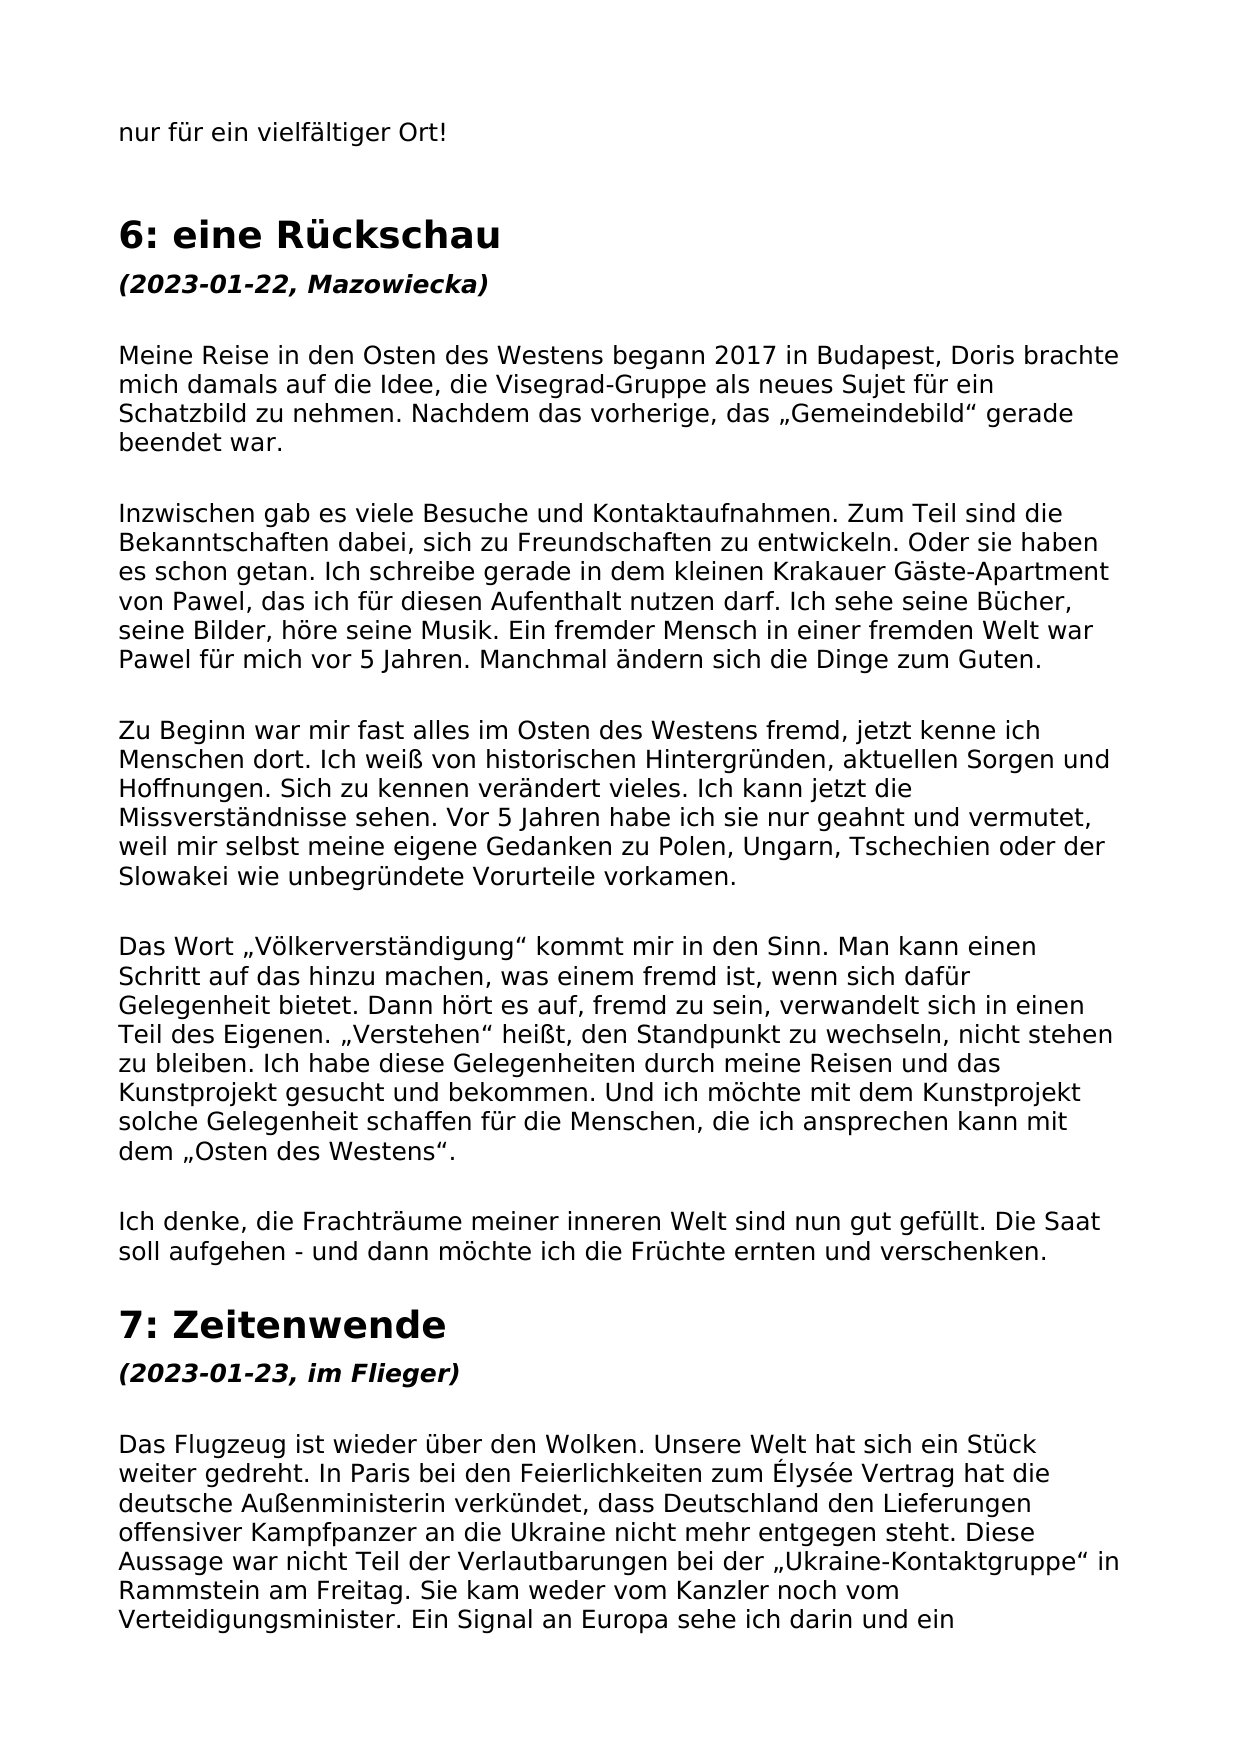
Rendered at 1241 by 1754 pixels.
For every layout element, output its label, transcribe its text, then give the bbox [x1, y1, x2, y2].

subtitle 7: Zeitenwende [118, 1303, 1122, 1347]
text Inzwischen gab es viele Besuche und Kontaktaufnahmen. Zum Teil sind die Bekanntschaften dabei, sich zu Freundschaften zu entwickeln. Oder sie haben es schon getan. Ich schreibe gerade in dem kleinen Krakauer Gäste-Apartment von Pawel, das ich für diesen Aufenthalt nutzen darf. Ich sehe seine Bücher, seine Bilder, höre seine Musik. Ein fremder Mensch in einer fremden Welt war Pawel für mich vor 5 Jahren. Manchmal ändern sich die Dinge zum Guten. [118, 499, 1122, 703]
text nur für ein vielfältiger Ort! [118, 118, 1122, 176]
text (2023-01-22, Mazowiecka) [118, 270, 1122, 328]
text Das Wort „Völkerverständigung“ kommt mir in den Sinn. Man kann einen Schritt auf das hinzu machen, was einem fremd ist, wenn sich dafür Gelegenheit bietet. Dann hört es auf, fremd zu sein, verwandelt sich in einen Teil des Eigenen. „Verstehen“ heißt, den Standpunkt zu wechseln, nicht stehen zu bleiben. Ich habe diese Gelegenheiten durch meine Reisen und das Kunstprojekt gesucht und bekommen. Und ich möchte mit dem Kunstprojekt solche Gelegenheit schaffen für die Menschen, die ich ansprechen kann mit dem „Osten des Westens“. [118, 933, 1122, 1195]
text Ich denke, die Frachträume meiner inneren Welt sind nun gut gefüllt. Die Saat soll aufgehen - und dann möchte ich die Früchte ernten und verschenken. [118, 1208, 1122, 1266]
text Das Flugzeug ist wieder über den Wolken. Unsere Welt hat sich ein Stück weiter gedreht. In Paris bei den Feierlichkeiten zum Élysée Vertrag hat die deutsche Außenministerin verkündet, dass Deutschland den Lieferungen offensiver Kampfpanzer an die Ukraine nicht mehr entgegen steht. Diese Aussage war nicht Teil der Verlautbarungen bei der „Ukraine-Kontaktgruppe“ in Rammstein am Freitag. Sie kam weder vom Kanzler noch vom Verteidigungsminister. Ein Signal an Europa sehe ich darin und ein [118, 1430, 1122, 1634]
subtitle 6: eine Rückschau [118, 214, 1122, 258]
text Zu Beginn war mir fast alles im Osten des Westens fremd, jetzt kenne ich Menschen dort. Ich weiß von historischen Hintergründen, aktuellen Sorgen und Hoffnungen. Sich zu kennen verändert vieles. Ich kann jetzt die Missverständnisse sehen. Vor 5 Jahren habe ich sie nur geahnt und vermutet, weil mir selbst meine eigene Gedanken zu Polen, Ungarn, Tschechien oder der Slowakei wie unbegründete Vorurteile vorkamen. [118, 716, 1122, 920]
text (2023-01-23, im Flieger) [118, 1359, 1122, 1418]
text Meine Reise in den Osten des Westens begann 2017 in Budapest, Doris brachte mich damals auf die Idee, die Visegrad-Gruppe als neues Sujet für ein Schatzbild zu nehmen. Nachdem das vorherige, das „Gemeindebild“ gerade beendet war. [118, 341, 1122, 487]
